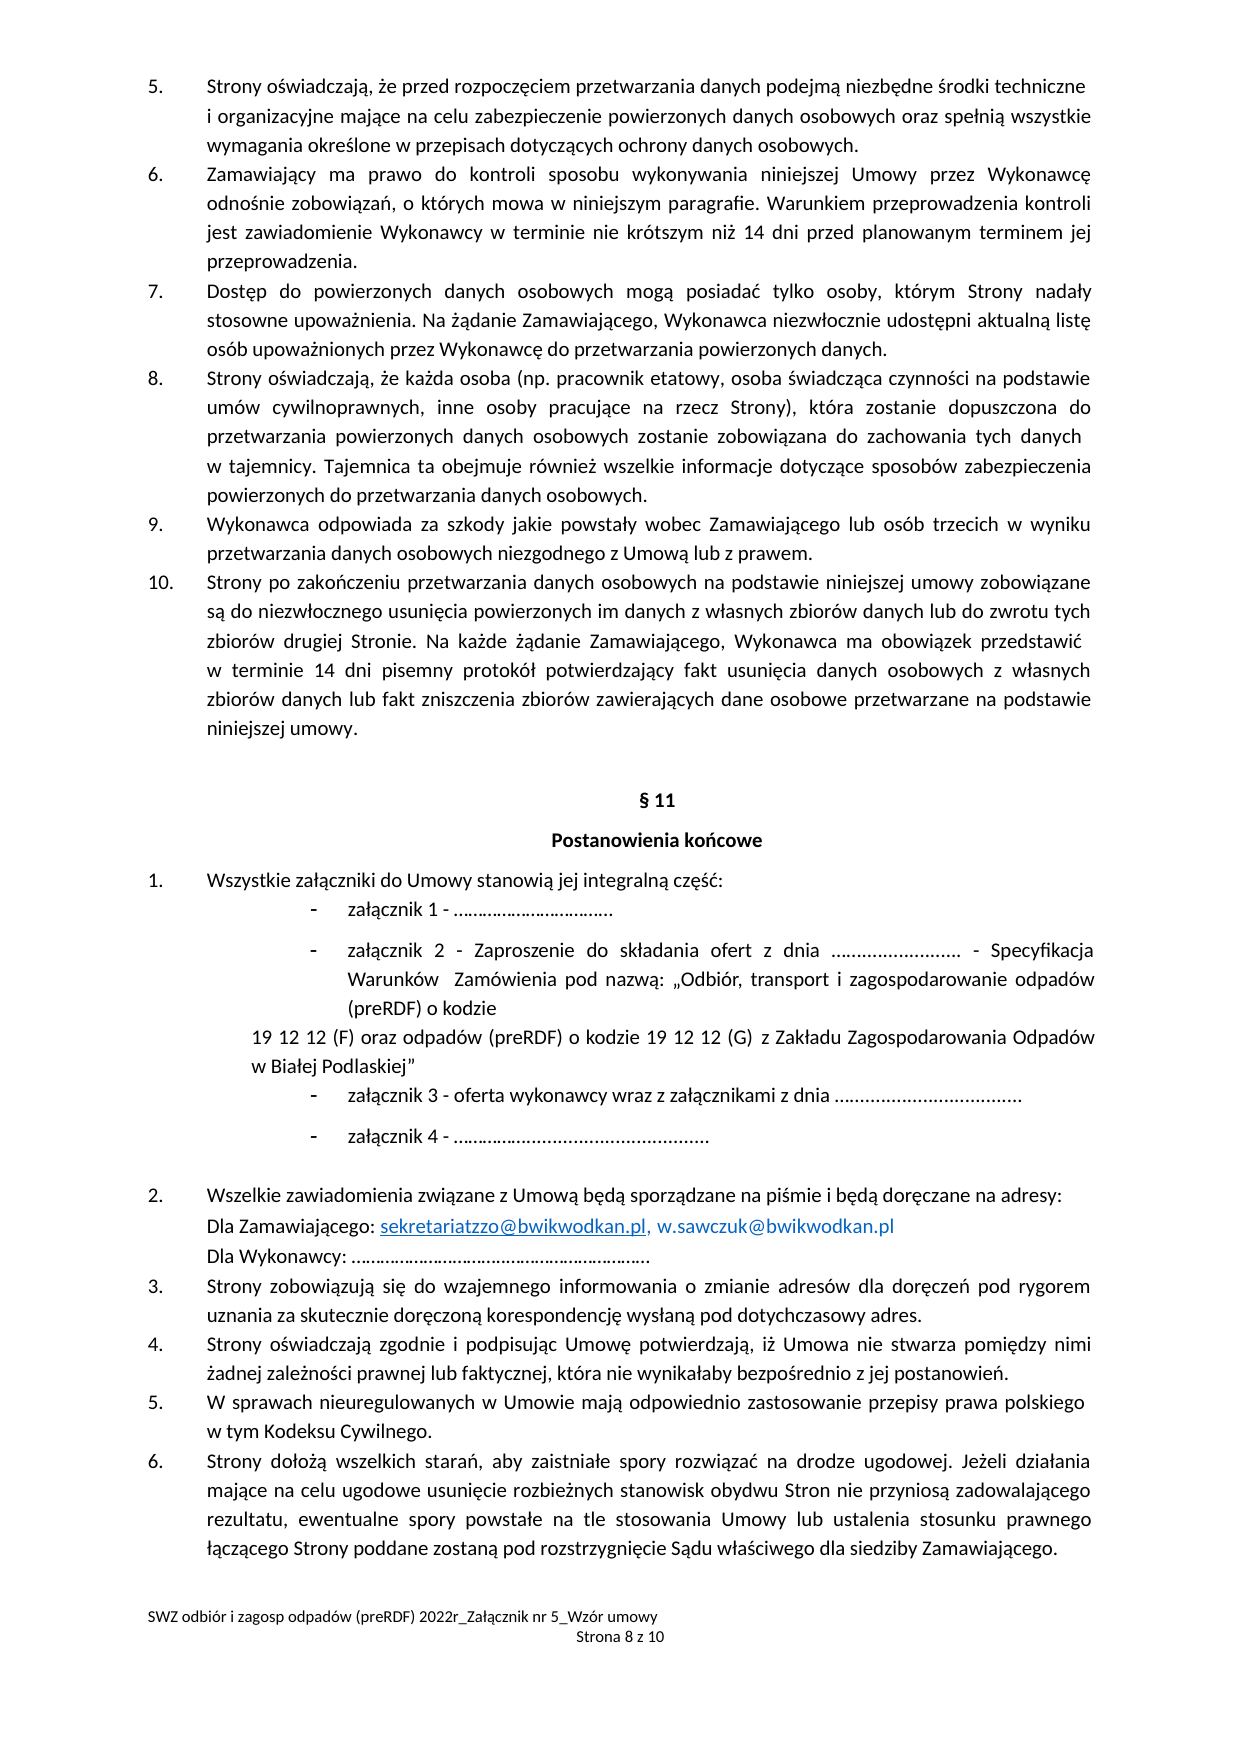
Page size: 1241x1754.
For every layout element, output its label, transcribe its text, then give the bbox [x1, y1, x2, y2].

list Strony po zakończeniu przetwarzania danych osobowych na podstawie niniejszej umowy zobowiązane są do niezwłocznego usunięcia powierzonych im danych z własnych zbiorów danych lub do zwrotu tych zbiorów drugiej Stronie. Na każde żądanie Zamawiającego, Wykonawca ma obowiązek przedstawić w terminie 14 dni pisemny protokół potwierdzający fakt usunięcia danych osobowych z własnych zbiorów danych lub fakt zniszczenia zbiorów zawierających dane osobowe przetwarzane na podstawie niniejszej umowy. [148, 569, 1093, 741]
list W sprawach nieuregulowanych w Umowie mają odpowiednio zastosowanie przepisy prawa polskiego w tym Kodeksu Cywilnego. [148, 1389, 1093, 1444]
list Strony oświadczają, że każda osoba (np. pracownik etatowy, osoba świadcząca czynności na podstawie umów cywilnoprawnych, inne osoby pracujące na rzecz Strony), która zostanie dopuszczona do przetwarzania powierzonych danych osobowych zostanie zobowiązana do zachowania tych danych w tajemnicy. Tajemnica ta obejmuje również wszelkie informacje dotyczące sposobów zabezpieczenia powierzonych do przetwarzania danych osobowych. [148, 365, 1093, 507]
list Wszelkie zawiadomienia związane z Umową będą sporządzane na piśmie i będą doręczane na adresy: [148, 1182, 1093, 1207]
list załącznik 3 - oferta wykonawcy wraz z załącznikami z dnia …................................. [310, 1083, 1096, 1108]
list Strony zobowiązują się do wzajemnego informowania o zmianie adresów dla doręczeń pod rygorem uznania za skutecznie doręczoną korespondencję wysłaną pod dotychczasowy adres. [148, 1273, 1093, 1327]
list Strony oświadczają zgodnie i podpisując Umowę potwierdzają, iż Umowa nie stwarza pomiędzy nimi żadnej zależności prawnej lub faktycznej, która nie wynikałaby bezpośrednio z jej postanowień. [148, 1331, 1093, 1386]
list załącznik 1 - …………………………... [310, 896, 1096, 921]
list załącznik 2 - Zaproszenie do składania ofert z dnia …...................... - Specyfikacja Warunków Zamówienia pod nazwą: „Odbiór, transport i zagospodarowanie odpadów (preRDF) o kodzie [310, 937, 1096, 1021]
text § 11 [133, 788, 1181, 813]
list Strony oświadczają, że przed rozpoczęciem przetwarzania danych podejmą niezbędne środki techniczne i organizacyjne mające na celu zabezpieczenie powierzonych danych osobowych oraz spełnią wszystkie wymagania określone w przepisach dotyczących ochrony danych osobowych. [148, 74, 1093, 157]
list Wykonawca odpowiada za szkody jakie powstały wobec Zamawiającego lub osób trzecich w wyniku przetwarzania danych osobowych niezgodnego z Umową lub z prawem. [148, 511, 1093, 566]
list Strony dołożą wszelkich starań, aby zaistniałe spory rozwiązać na drodze ugodowej. Jeżeli działania mające na celu ugodowe usunięcie rozbieżnych stanowisk obydwu Stron nie przyniosą zadowalającego rezultatu, ewentualne spory powstałe na tle stosowania Umowy lub ustalenia stosunku prawnego łączącego Strony poddane zostaną pod rozstrzygnięcie Sądu właściwego dla siedziby Zamawiającego. [148, 1448, 1093, 1561]
text Dla Zamawiającego: sekretariatzzo@bwikwodkan.pl, w.sawczuk@bwikwodkan.pl [192, 1211, 1096, 1239]
list Zamawiający ma prawo do kontroli sposobu wykonywania niniejszej Umowy przez Wykonawcę odnośnie zobowiązań, o których mowa w niniejszym paragrafie. Warunkiem przeprowadzenia kontroli jest zawiadomienie Wykonawcy w terminie nie krótszym niż 14 dni przed planowanym terminem jej przeprowadzenia. [148, 161, 1093, 274]
text 19 12 12 (F) oraz odpadów (preRDF) o kodzie 19 12 12 (G) z Zakładu Zagospodarowania Odpadów w Białej Podlaskiej” [251, 1024, 1096, 1079]
list Wszystkie załączniki do Umowy stanowią jej integralną część: [148, 867, 1093, 892]
text Dla Wykonawcy: …………………………..………………………… [192, 1244, 1096, 1269]
list Dostęp do powierzonych danych osobowych mogą posiadać tylko osoby, którym Strony nadały stosowne upoważnienia. Na żądanie Zamawiającego, Wykonawca niezwłocznie udostępni aktualną listę osób upoważnionych przez Wykonawcę do przetwarzania powierzonych danych. [148, 278, 1093, 362]
text Postanowienia końcowe [133, 827, 1181, 853]
list załącznik 4 - ……………................................... [310, 1124, 1096, 1149]
